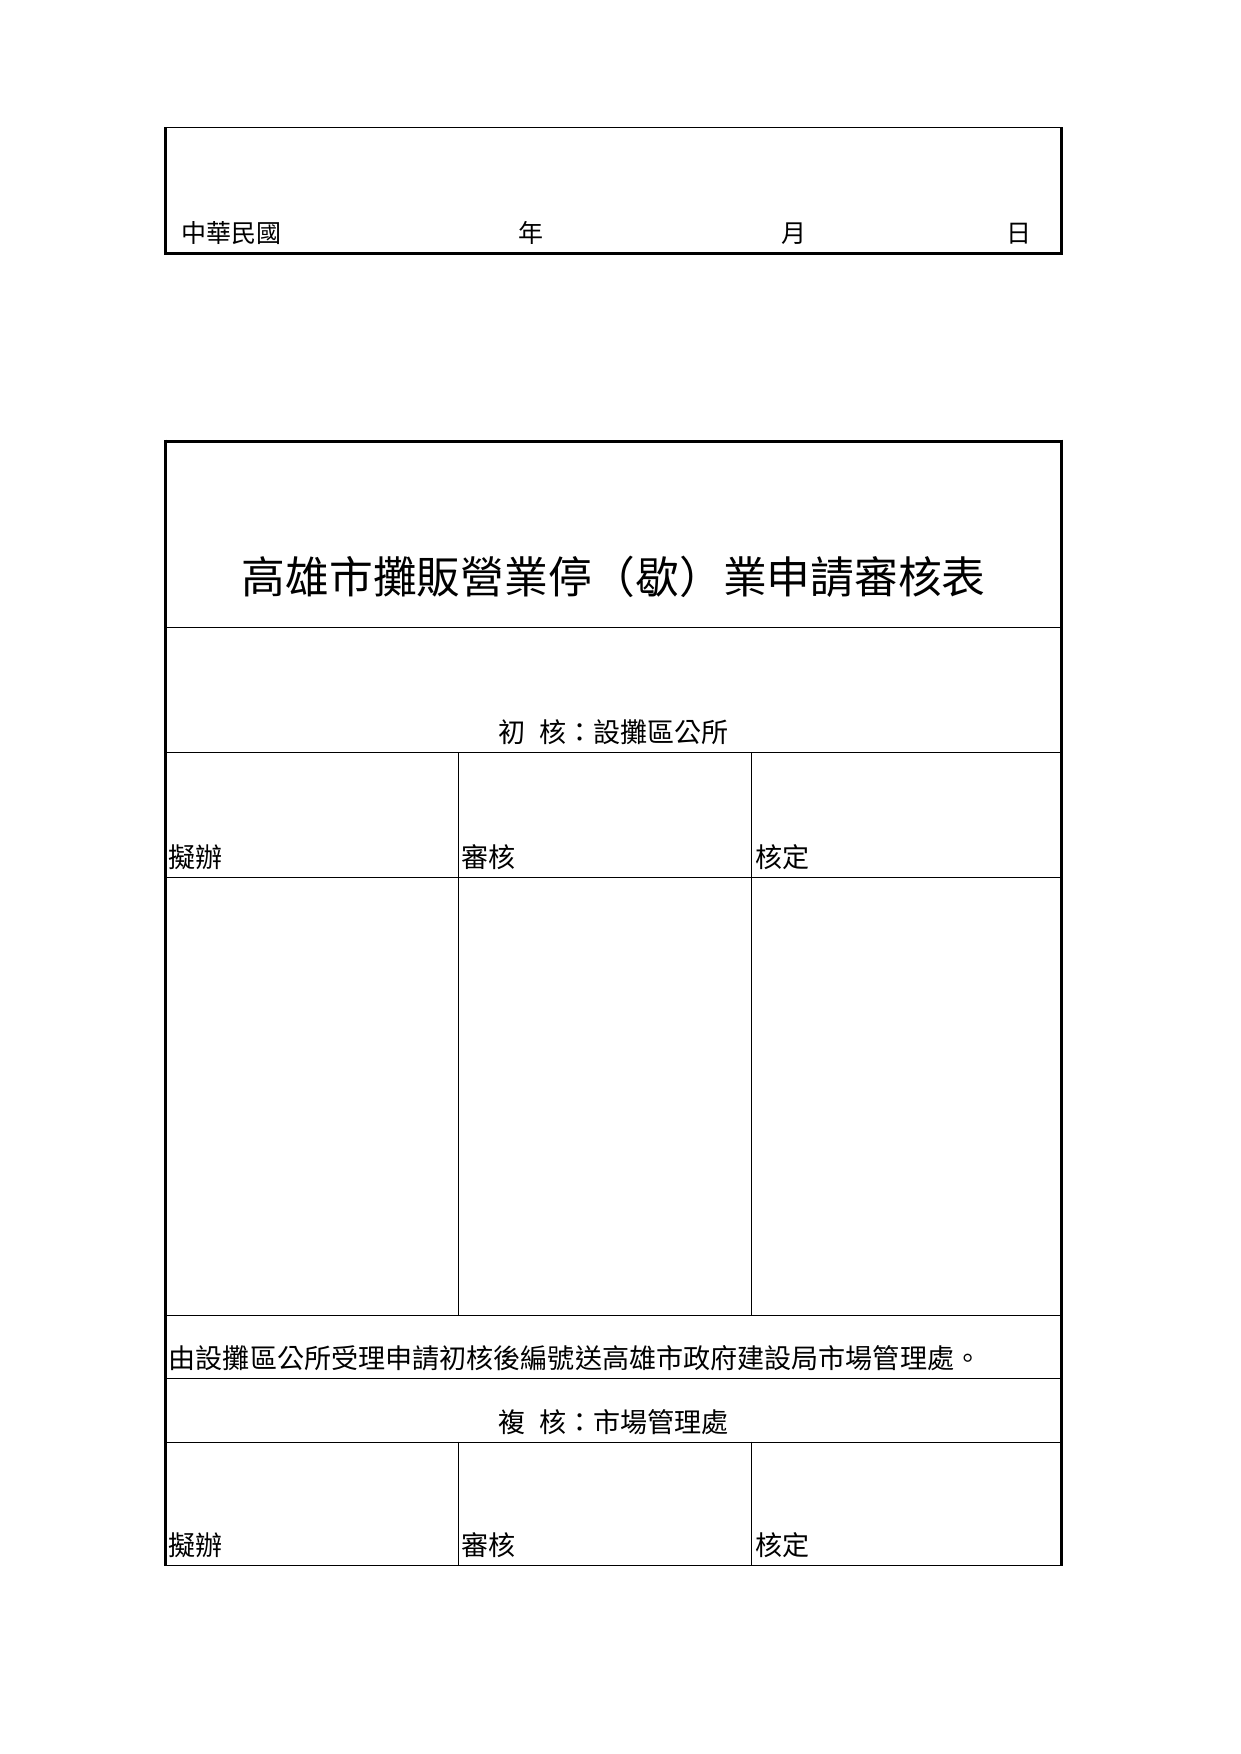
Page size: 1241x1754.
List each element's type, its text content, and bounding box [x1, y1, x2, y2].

table_cell 審核 [459, 753, 751, 877]
table_cell [167, 878, 458, 1314]
table_cell 審核 [459, 1443, 751, 1564]
table_header 高雄市攤販營業停（歇）業申請審核表 [167, 443, 1060, 627]
table_cell 由設攤區公所受理申請初核後編號送高雄市政府建設局市場管理處。 [167, 1316, 1060, 1378]
table_cell 核定 [752, 753, 1060, 877]
table_cell 複 核：市場管理處 [167, 1379, 1060, 1442]
table_cell 中華民國 年 月 日 [167, 128, 1060, 252]
table_cell 核定 [752, 1443, 1060, 1564]
table_cell [459, 878, 751, 1314]
table_cell 擬辦 [167, 1443, 458, 1564]
table_cell 擬辦 [167, 753, 458, 877]
table_cell [752, 878, 1060, 1314]
table_cell 初 核：設攤區公所 [167, 628, 1060, 752]
